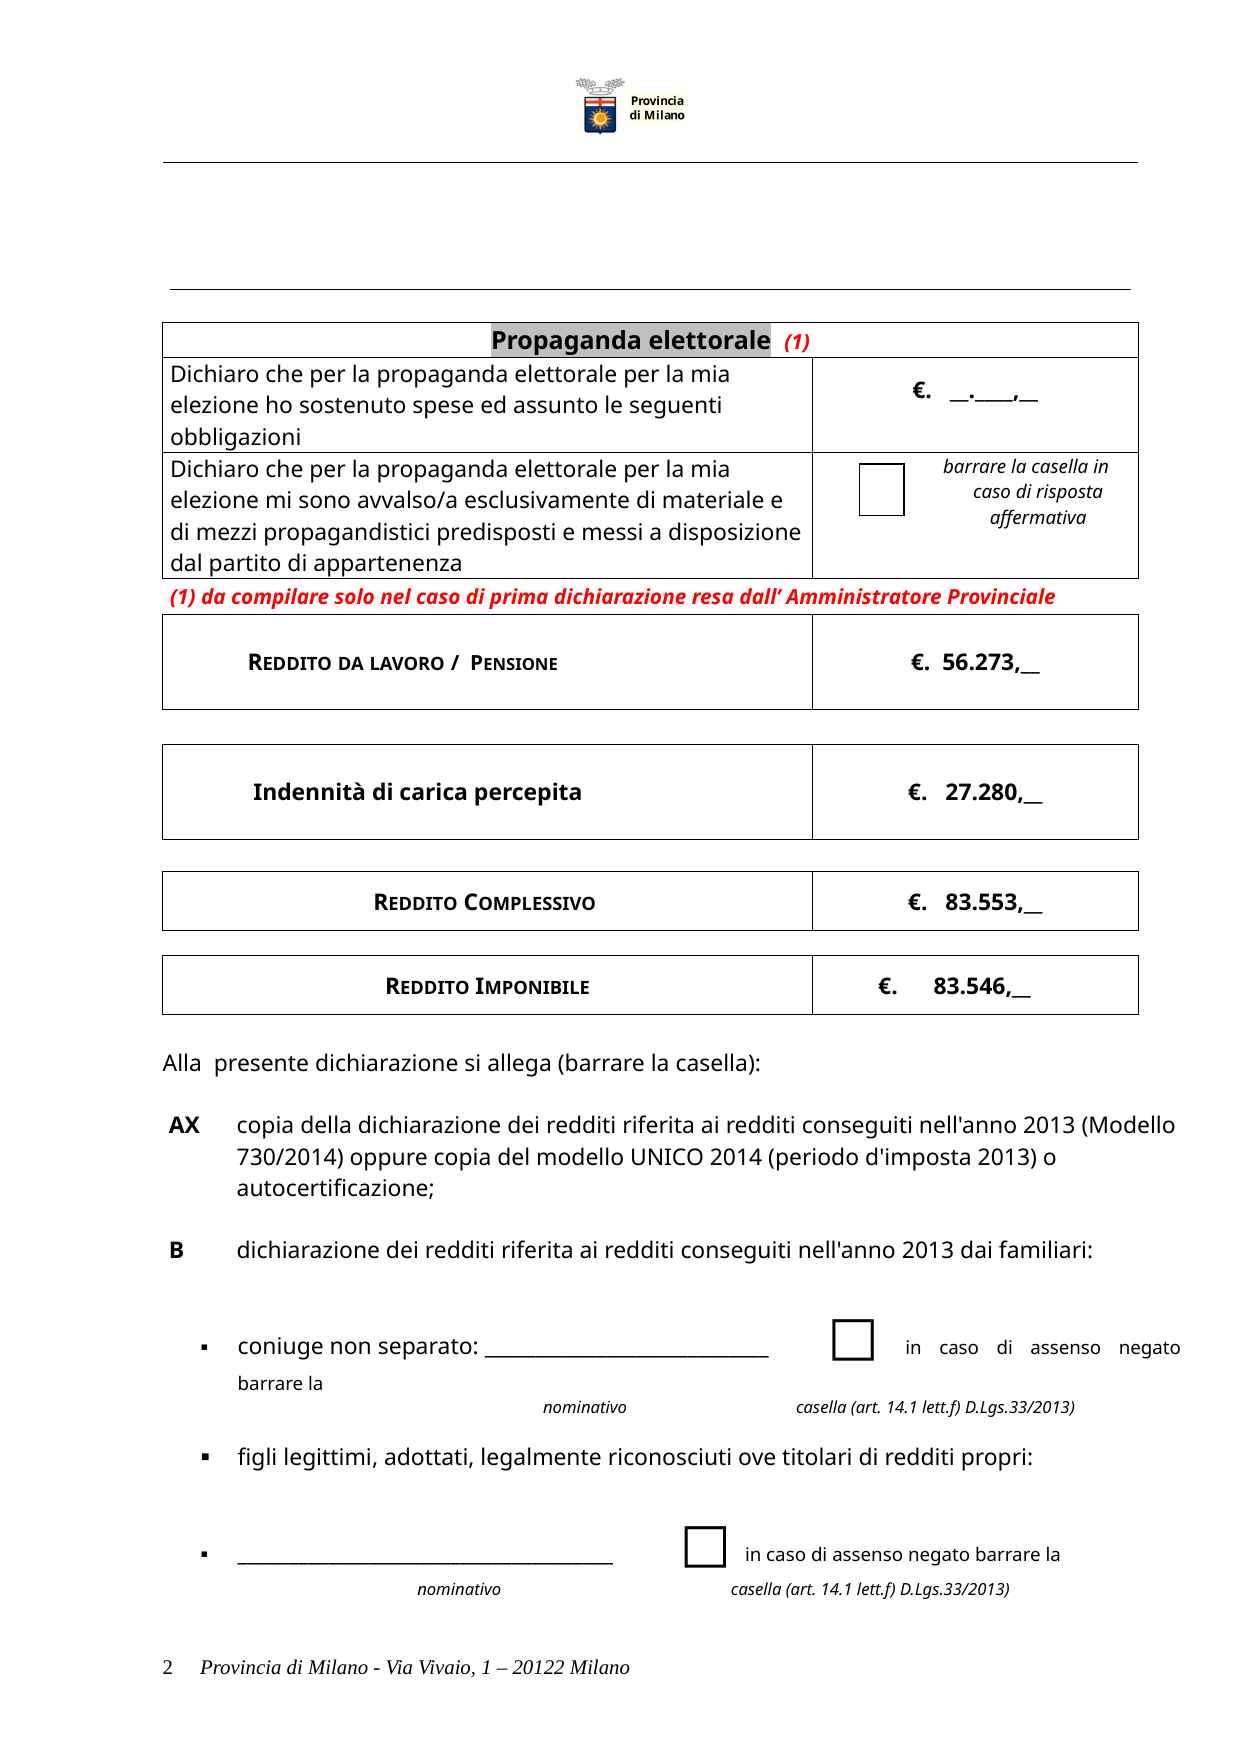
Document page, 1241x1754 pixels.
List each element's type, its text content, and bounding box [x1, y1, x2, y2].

text AX copia della dichiarazione dei redditi riferita ai redditi conseguiti nell'anno 2013 (Modello 730/2014) oppure copia del modello UNICO 2014 (periodo d'imposta 2013) o autocertificazione; [162, 1109, 1181, 1203]
text Alla presente dichiarazione si allega (barrare la casella): [162, 1047, 1181, 1078]
list _____________________________________ □ in caso di assenso negato barrare la [200, 1504, 1181, 1578]
text nominativo casella (art. 14.1 lett.f) D.Lgs.33/2013) [200, 1578, 1181, 1600]
table_header Reddito Complessivo [163, 872, 812, 930]
table_cell €. 27.280,__ [813, 745, 1138, 839]
table_header €. 83.553,__ [813, 872, 1138, 930]
table_header €. 83.546,__ [813, 956, 1138, 1014]
table_cell barrare la casella in caso di risposta affermativa [813, 473, 859, 507]
table_cell €. 56.273,__ [813, 615, 1138, 708]
list coniuge non separato: ____________________________ □ in caso di assenso negato barrare la [200, 1297, 1181, 1396]
table_cell barrare la casella in caso di risposta affermativa [813, 453, 1138, 472]
table_cell €. __.____,__ [813, 358, 1138, 452]
table_cell Dichiaro che per la propaganda elettorale per la mia elezione mi sono avvalso/a esclusivamente di materiale e di mezzi propagandistici predisposti e messi a disposizione dal partito di appartenenza [163, 453, 812, 578]
table_cell Reddito da lavoro / Pensione [163, 615, 812, 708]
table_cell barrare la casella in caso di risposta affermativa [905, 473, 1138, 507]
table_header Reddito Imponibile [163, 956, 812, 1014]
table_cell barrare la casella in caso di risposta affermativa [813, 508, 1138, 578]
table_cell (1) da compilare solo nel caso di prima dichiarazione resa dall’ Amministratore Provinciale [163, 579, 1138, 614]
table_cell [163, 163, 1138, 322]
list figli legittimi, adottati, legalmente riconosciuti ove titolari di redditi propri: [200, 1441, 1181, 1473]
table_cell [812, 710, 1138, 744]
table_cell [163, 710, 487, 744]
table_cell Propaganda elettorale (1) [163, 323, 1138, 357]
table_cell Dichiaro che per la propaganda elettorale per la mia elezione ho sostenuto spese ed assunto le seguenti obbligazioni [163, 358, 812, 452]
table_cell [488, 710, 812, 744]
table_cell Indennità di carica percepita [163, 745, 812, 839]
text nominativo casella (art. 14.1 lett.f) D.Lgs.33/2013) [200, 1396, 1181, 1419]
text B dichiarazione dei redditi riferita ai redditi conseguiti nell'anno 2013 dai familiari: [162, 1234, 1181, 1265]
